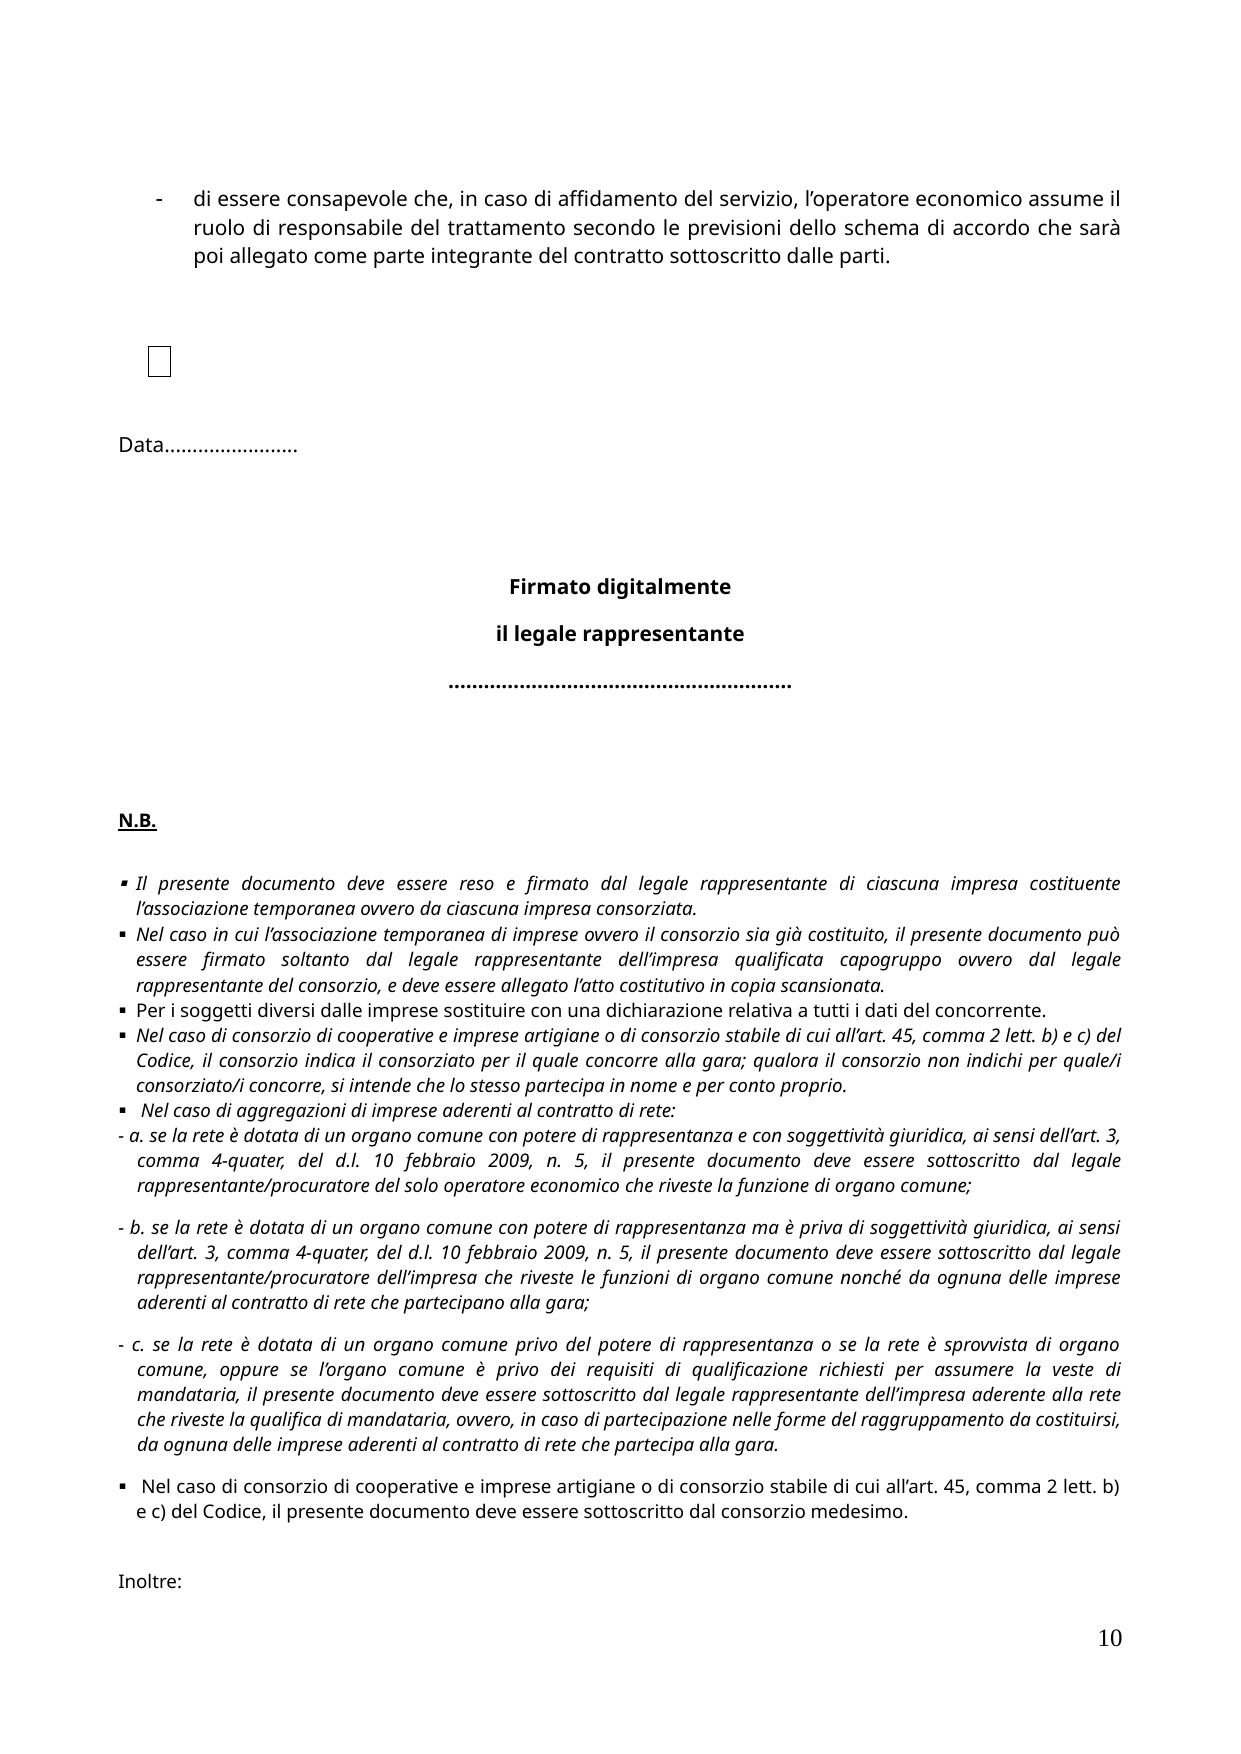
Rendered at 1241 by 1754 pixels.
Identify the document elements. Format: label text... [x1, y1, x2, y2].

subtitle …………………………………………………. [118, 666, 1122, 694]
list Nel caso di aggregazioni di imprese aderenti al contratto di rete: [118, 1098, 1122, 1123]
list Il presente documento deve essere reso e firmato dal legale rappresentante di ciascuna impresa costituente l’associazione temporanea ovvero da ciascuna impresa consorziata. [118, 871, 1122, 921]
list Nel caso di consorzio di cooperative e imprese artigiane o di consorzio stabile di cui all’art. 45, comma 2 lett. b) e c) del Codice, il presente documento deve essere sottoscritto dal consorzio medesimo. [118, 1473, 1122, 1524]
text Inoltre: [118, 1568, 1122, 1593]
subtitle Firmato digitalmente [118, 572, 1122, 600]
text - c. se la rete è dotata di un organo comune privo del potere di rappresentanza o se la rete è sprovvista di organo comune, oppure se l’organo comune è privo dei requisiti di qualificazione richiesti per assumere la veste di mandataria, il presente documento deve essere sottoscritto dal legale rappresentante dell’impresa aderente alla rete che riveste la qualifica di mandataria, ovvero, in caso di partecipazione nelle forme del raggruppamento da costituirsi, da ognuna delle imprese aderenti al contratto di rete che partecipa alla gara. [118, 1331, 1122, 1456]
text N.B. [118, 807, 1122, 833]
text Data........................ [118, 431, 1122, 459]
text - a. se la rete è dotata di un organo comune con potere di rappresentanza e con soggettività giuridica, ai sensi dell’art. 3, comma 4-quater, del d.l. 10 febbraio 2009, n. 5, il presente documento deve essere sottoscritto dal legale rappresentante/procuratore del solo operatore economico che riveste la funzione di organo comune; [118, 1123, 1122, 1198]
subtitle il legale rappresentante [118, 619, 1122, 647]
list Nel caso di consorzio di cooperative e imprese artigiane o di consorzio stabile di cui all’art. 45, comma 2 lett. b) e c) del Codice, il consorzio indica il consorziato per il quale concorre alla gara; qualora il consorzio non indichi per quale/i consorziato/i concorre, si intende che lo stesso partecipa in nome e per conto proprio. [118, 1023, 1122, 1098]
text - b. se la rete è dotata di un organo comune con potere di rappresentanza ma è priva di soggettività giuridica, ai sensi dell’art. 3, comma 4-quater, del d.l. 10 febbraio 2009, n. 5, il presente documento deve essere sottoscritto dal legale rappresentante/procuratore dell’impresa che riveste le funzioni di organo comune nonché da ognuna delle imprese aderenti al contratto di rete che partecipano alla gara; [118, 1214, 1122, 1314]
list di essere consapevole che, in caso di affidamento del servizio, l’operatore economico assume il ruolo di responsabile del trattamento secondo le previsioni dello schema di accordo che sarà poi allegato come parte integrante del contratto sottoscritto dalle parti. [156, 184, 1122, 269]
list Nel caso in cui l’associazione temporanea di imprese ovvero il consorzio sia già costituito, il presente documento può essere firmato soltanto dal legale rappresentante dell’impresa qualificata capogruppo ovvero dal legale rappresentante del consorzio, e deve essere allegato l’atto costitutivo in copia scansionata. [118, 921, 1122, 997]
list Per i soggetti diversi dalle imprese sostituire con una dichiarazione relativa a tutti i dati del concorrente. [118, 997, 1122, 1023]
